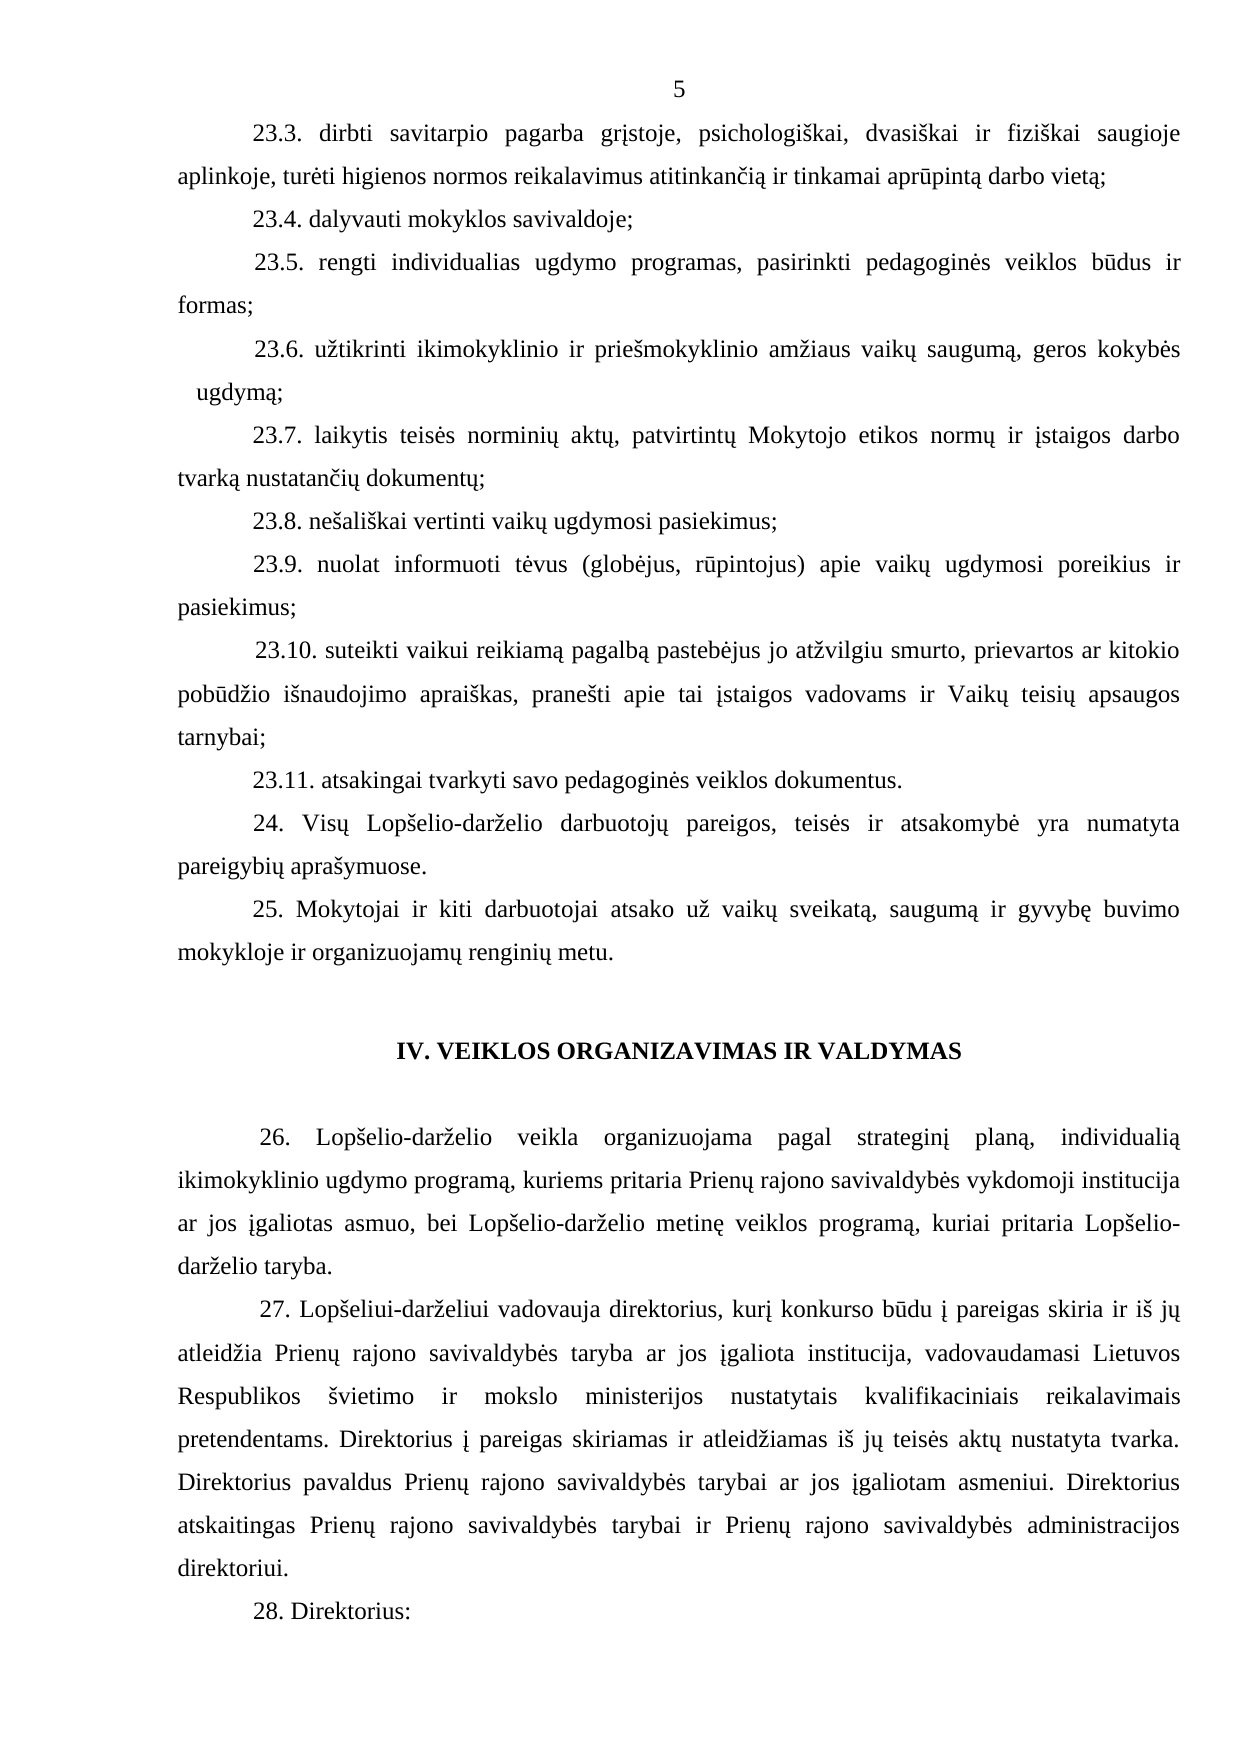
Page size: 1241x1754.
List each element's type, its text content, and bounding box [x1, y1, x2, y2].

text 24. Visų Lopšelio-darželio darbuotojų pareigos, teisės ir atsakomybė yra numatyta pareigybių aprašymuose. [177, 808, 1181, 880]
text 23.5. rengti individualias ugdymo programas, pasirinkti pedagoginės veiklos būdus ir formas; [177, 247, 1181, 319]
text 25. Mokytojai ir kiti darbuotojai atsako už vaikų sveikatą, saugumą ir gyvybę buvimo mokykloje ir organizuojamų renginių metu. [177, 894, 1181, 966]
text 23.3. dirbti savitarpio pagarba grįstoje, psichologiškai, dvasiškai ir fiziškai saugioje aplinkoje, turėti higienos normos reikalavimus atitinkančią ir tinkamai aprūpintą darbo vietą; [177, 118, 1181, 190]
text 23.9. nuolat informuoti tėvus (globėjus, rūpintojus) apie vaikų ugdymosi poreikius ir pasiekimus; [177, 549, 1181, 621]
text 23.10. suteikti vaikui reikiamą pagalbą pastebėjus jo atžvilgiu smurto, prievartos ar kitokio pobūdžio išnaudojimo apraiškas, pranešti apie tai įstaigos vadovams ir Vaikų teisių apsaugos tarnybai; [177, 636, 1181, 751]
text 27. Lopšeliui-darželiui vadovauja direktorius, kurį konkurso būdu į pareigas skiria ir iš jų atleidžia Prienų rajono savivaldybės taryba ar jos įgaliota institucija, vadovaudamasi Lietuvos Respublikos švietimo ir mokslo ministerijos nustatytais kvalifikaciniais reikalavimais pretendentams. Direktorius į pareigas skiriamas ir atleidžiamas iš jų teisės aktų nustatyta tvarka. Direktorius pavaldus Prienų rajono savivaldybės tarybai ar jos įgaliotam asmeniui. Direktorius atskaitingas Prienų rajono savivaldybės tarybai ir Prienų rajono savivaldybės administracijos direktoriui. [177, 1294, 1181, 1582]
text IV. VEIKLOS ORGANIZAVIMAS IR VALDYMAS [177, 1036, 1181, 1064]
text 28. Direktorius: [177, 1596, 1181, 1625]
text 23.6. užtikrinti ikimokyklinio ir priešmokyklinio amžiaus vaikų saugumą, geros kokybės ugdymą; [196, 334, 1181, 406]
text 23.11. atsakingai tvarkyti savo pedagoginės veiklos dokumentus. [196, 765, 1181, 794]
text 23.4. dalyvauti mokyklos savivaldoje; [177, 204, 1181, 233]
text 23.8. nešališkai vertinti vaikų ugdymosi pasiekimus; [196, 506, 1181, 535]
text 26. Lopšelio-darželio veikla organizuojama pagal strateginį planą, individualią ikimokyklinio ugdymo programą, kuriems pritaria Prienų rajono savivaldybės vykdomoji institucija ar jos įgaliotas asmuo, bei Lopšelio-darželio metinę veiklos programą, kuriai pritaria Lopšelio-darželio taryba. [177, 1122, 1181, 1280]
text 23.7. laikytis teisės norminių aktų, patvirtintų Mokytojo etikos normų ir įstaigos darbo tvarką nustatančių dokumentų; [177, 420, 1181, 492]
